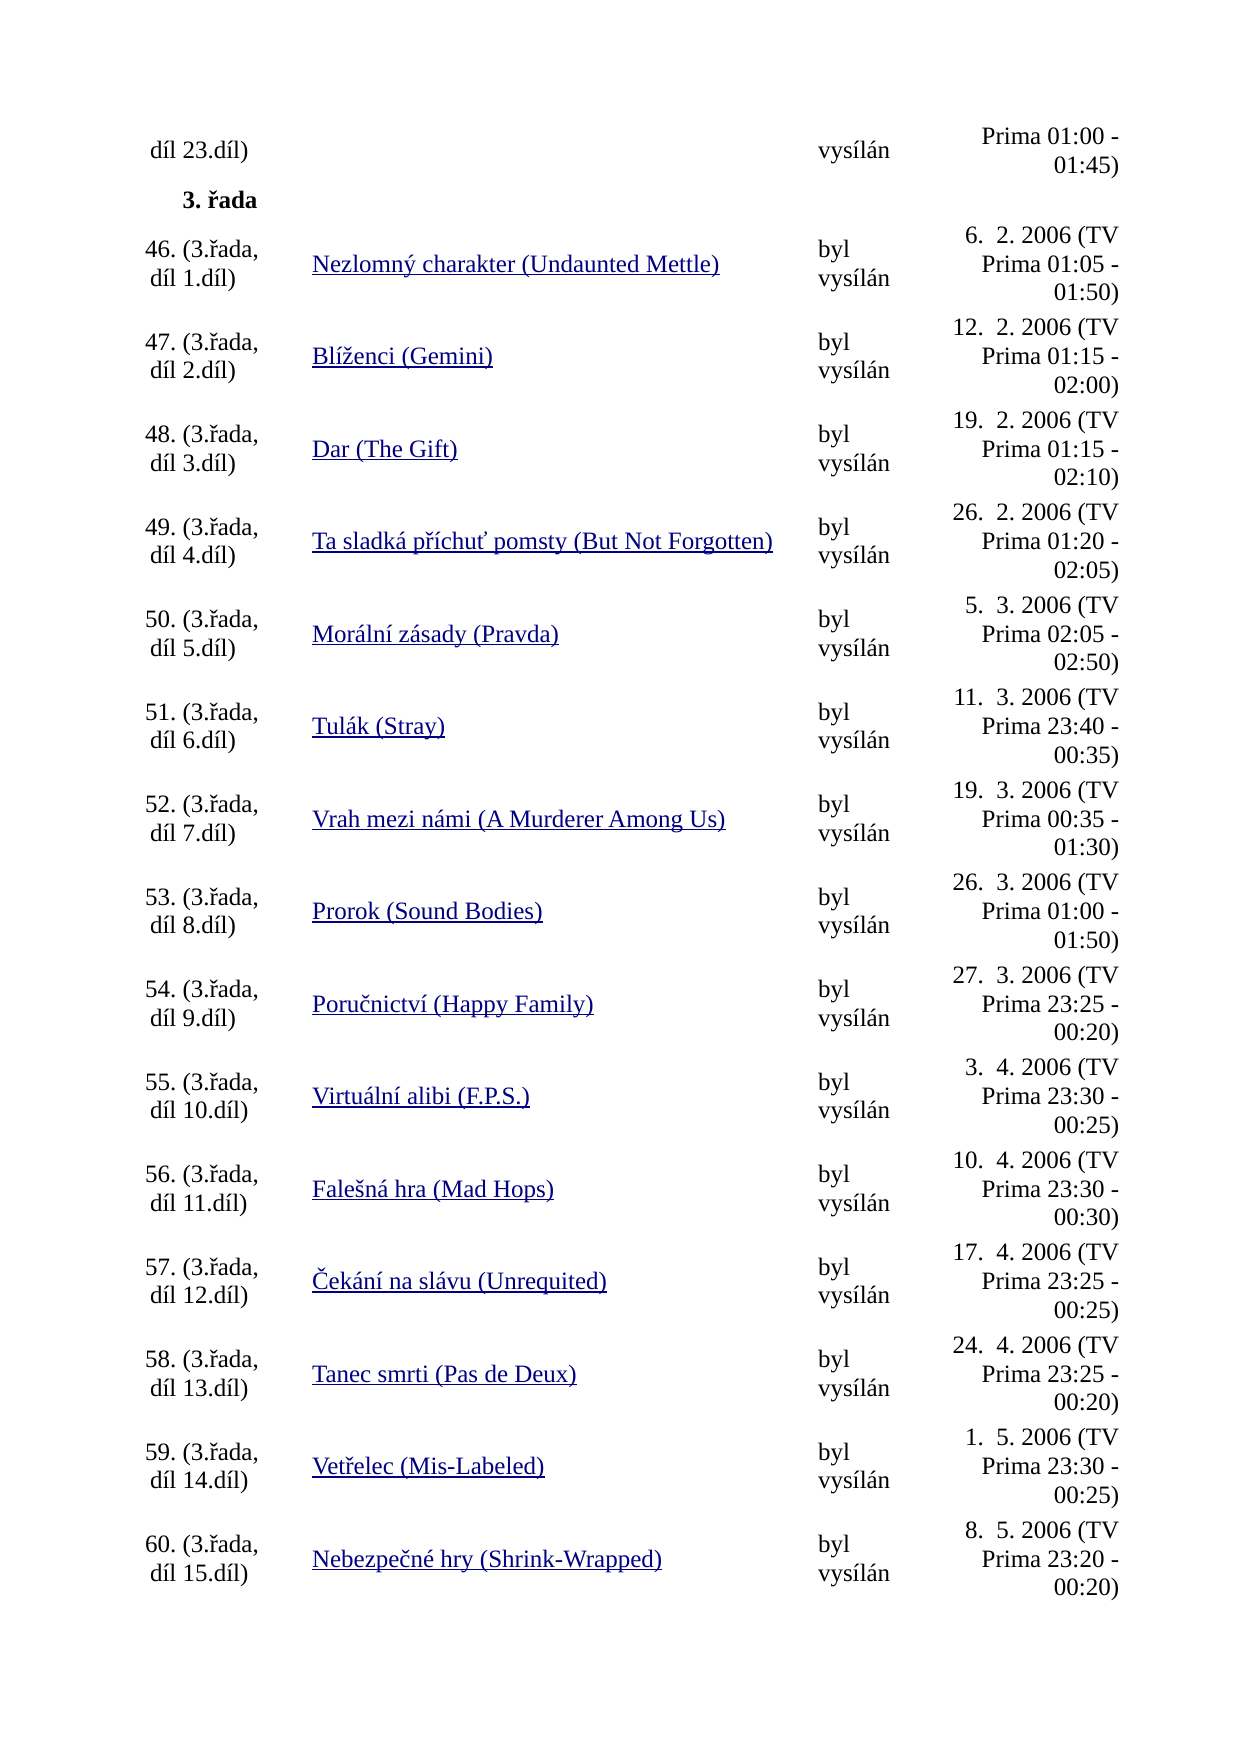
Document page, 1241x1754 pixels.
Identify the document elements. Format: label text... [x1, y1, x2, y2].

table_cell 47. díl [118, 309, 179, 402]
table_cell (3.řada, 5.díl) [179, 587, 309, 679]
table_cell byl vysílán [815, 679, 919, 772]
table_cell 19. 2. 2006 (TV Prima 01:15 ‑ 02:10) [919, 402, 1122, 494]
table_cell byl vysílán [815, 309, 919, 402]
table_cell (3.řada, 10.díl) [179, 1049, 309, 1142]
table_cell 6. 2. 2006 (TV Prima 01:05 ‑ 01:50) [919, 217, 1122, 309]
table_cell 19. 3. 2006 (TV Prima 00:35 ‑ 01:30) [919, 772, 1122, 864]
table_cell 1. 5. 2006 (TV Prima 23:30 ‑ 00:25) [919, 1419, 1122, 1512]
table_cell 51. díl [118, 679, 179, 772]
table_cell [309, 118, 815, 182]
table_cell 8. 5. 2006 (TV Prima 23:20 ‑ 00:20) [919, 1512, 1122, 1604]
table_cell vysílán [815, 118, 919, 182]
table_cell byl vysílán [815, 1419, 919, 1512]
table_cell 12. 2. 2006 (TV Prima 01:15 ‑ 02:00) [919, 309, 1122, 402]
table_cell (3.řada, 13.díl) [179, 1327, 309, 1419]
table_cell (3.řada, 2.díl) [179, 309, 309, 402]
table_cell byl vysílán [815, 864, 919, 957]
table_cell 59. díl [118, 1419, 179, 1512]
table_cell 26. 3. 2006 (TV Prima 01:00 ‑ 01:50) [919, 864, 1122, 957]
table_cell byl vysílán [815, 1327, 919, 1419]
table_cell 49. díl [118, 494, 179, 587]
table_cell 55. díl [118, 1049, 179, 1142]
table_cell 56. díl [118, 1142, 179, 1234]
table_cell 50. díl [118, 587, 179, 679]
table_cell 11. 3. 2006 (TV Prima 23:40 ‑ 00:35) [919, 679, 1122, 772]
table_cell (3.řada, 9.díl) [179, 957, 309, 1049]
table_cell byl vysílán [815, 402, 919, 494]
table_cell byl vysílán [815, 1512, 919, 1604]
table_cell 27. 3. 2006 (TV Prima 23:25 ‑ 00:20) [919, 957, 1122, 1049]
table_cell 26. 2. 2006 (TV Prima 01:20 ‑ 02:05) [919, 494, 1122, 587]
table_cell 46. díl [118, 217, 179, 309]
table_cell 3. 4. 2006 (TV Prima 23:30 ‑ 00:25) [919, 1049, 1122, 1142]
table_cell (3.řada, 6.díl) [179, 679, 309, 772]
table_cell Nezlomný charakter (Undaunted Mettle) [309, 217, 815, 309]
table_cell Tanec smrti (Pas de Deux) [309, 1327, 815, 1419]
table_cell (3.řada, 12.díl) [179, 1234, 309, 1327]
table_cell Vrah mezi námi (A Murderer Among Us) [309, 772, 815, 864]
table_cell 58. díl [118, 1327, 179, 1419]
table_cell byl vysílán [815, 217, 919, 309]
table_cell Virtuální alibi (F.P.S.) [309, 1049, 815, 1142]
table_cell 53. díl [118, 864, 179, 957]
table_cell byl vysílán [815, 587, 919, 679]
table_cell Dar (The Gift) [309, 402, 815, 494]
table_cell Blíženci (Gemini) [309, 309, 815, 402]
table_cell (3.řada, 7.díl) [179, 772, 309, 864]
table_cell (3.řada, 15.díl) [179, 1512, 309, 1604]
table_cell (3.řada, 4.díl) [179, 494, 309, 587]
table_cell 52. díl [118, 772, 179, 864]
table_cell Poručnictví (Happy Family) [309, 957, 815, 1049]
table_cell Nebezpečné hry (Shrink-Wrapped) [309, 1512, 815, 1604]
table_cell byl vysílán [815, 957, 919, 1049]
table_cell 5. 3. 2006 (TV Prima 02:05 ‑ 02:50) [919, 587, 1122, 679]
table_cell 10. 4. 2006 (TV Prima 23:30 ‑ 00:30) [919, 1142, 1122, 1234]
table_cell Prima 01:00 ‑ 01:45) [919, 118, 1122, 182]
table_cell Prorok (Sound Bodies) [309, 864, 815, 957]
table_cell Falešná hra (Mad Hops) [309, 1142, 815, 1234]
table_cell 54. díl [118, 957, 179, 1049]
table_cell Ta sladká příchuť pomsty (But Not Forgotten) [309, 494, 815, 587]
table_cell (3.řada, 8.díl) [179, 864, 309, 957]
table_cell (3.řada, 1.díl) [179, 217, 309, 309]
table_cell 3. řada [179, 182, 1122, 217]
table_cell 23.díl) [179, 118, 309, 182]
table_cell (3.řada, 3.díl) [179, 402, 309, 494]
table_cell (3.řada, 14.díl) [179, 1419, 309, 1512]
table_cell 17. 4. 2006 (TV Prima 23:25 ‑ 00:25) [919, 1234, 1122, 1327]
table_cell 24. 4. 2006 (TV Prima 23:25 ‑ 00:20) [919, 1327, 1122, 1419]
table_cell byl vysílán [815, 1234, 919, 1327]
table_cell byl vysílán [815, 1142, 919, 1234]
table_cell byl vysílán [815, 1049, 919, 1142]
table_cell byl vysílán [815, 494, 919, 587]
table_cell (3.řada, 11.díl) [179, 1142, 309, 1234]
table_cell Morální zásady (Pravda) [309, 587, 815, 679]
table_cell Tulák (Stray) [309, 679, 815, 772]
table_cell 57. díl [118, 1234, 179, 1327]
table_cell Vetřelec (Mis-Labeled) [309, 1419, 815, 1512]
table_cell díl [118, 118, 179, 182]
table_cell [118, 182, 179, 217]
table_cell byl vysílán [815, 772, 919, 864]
table_cell 48. díl [118, 402, 179, 494]
table_cell 60. díl [118, 1512, 179, 1604]
table_cell Čekání na slávu (Unrequited) [309, 1234, 815, 1327]
